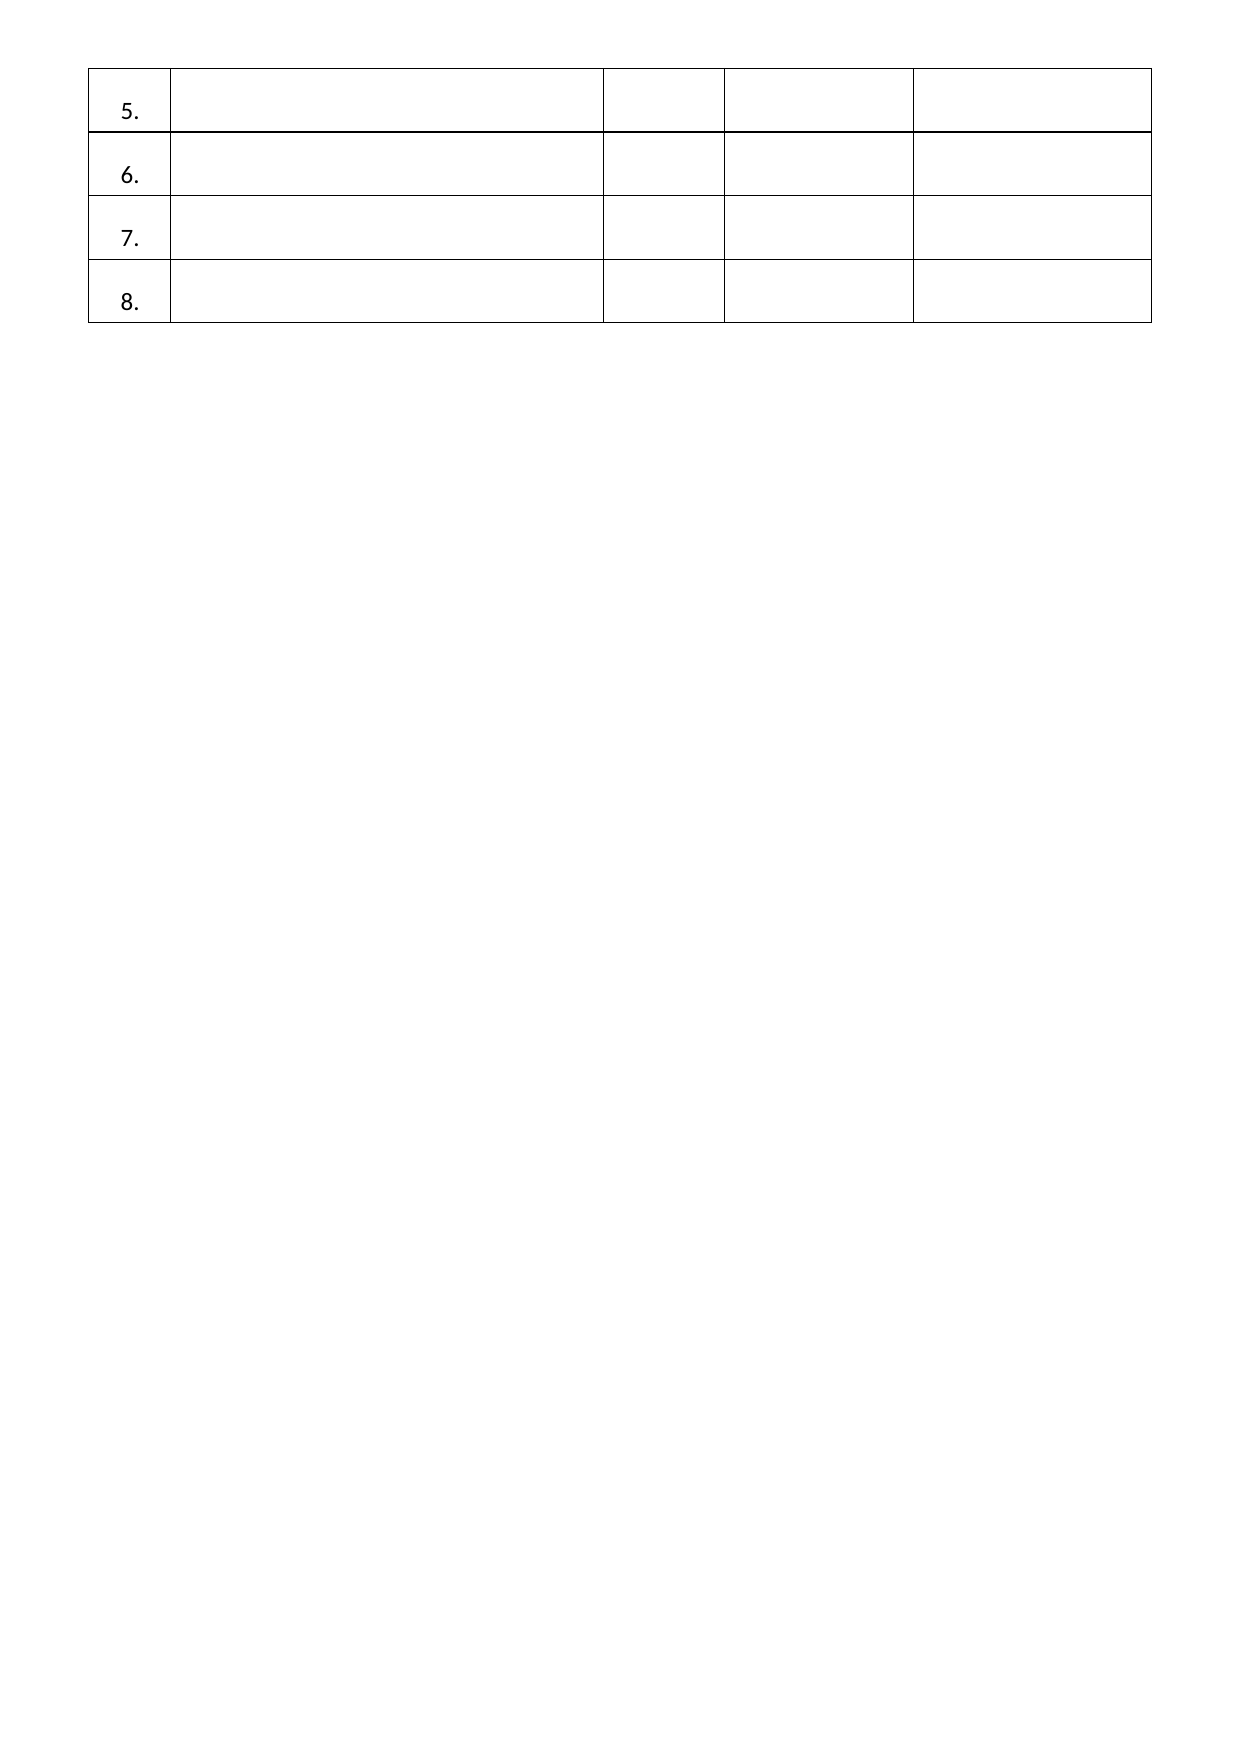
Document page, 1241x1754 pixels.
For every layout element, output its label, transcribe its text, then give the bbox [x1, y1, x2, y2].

table_cell [914, 260, 1151, 322]
table_cell [604, 196, 724, 258]
table_cell [914, 133, 1151, 195]
table_cell [604, 69, 724, 131]
table_cell 8. [89, 260, 170, 322]
table_cell [171, 260, 603, 322]
table_cell [914, 69, 1151, 131]
table_cell [171, 69, 603, 131]
table_cell [171, 196, 603, 258]
table_cell [725, 260, 913, 322]
table_cell [914, 196, 1151, 258]
table_cell 7. [89, 196, 170, 258]
table_cell [725, 133, 913, 195]
table_cell [171, 133, 603, 195]
table_cell 6. [89, 133, 170, 195]
table_cell [604, 260, 724, 322]
table_cell [725, 196, 913, 258]
table_cell [725, 69, 913, 131]
table_cell [604, 133, 724, 195]
table_cell 5. [89, 69, 170, 131]
